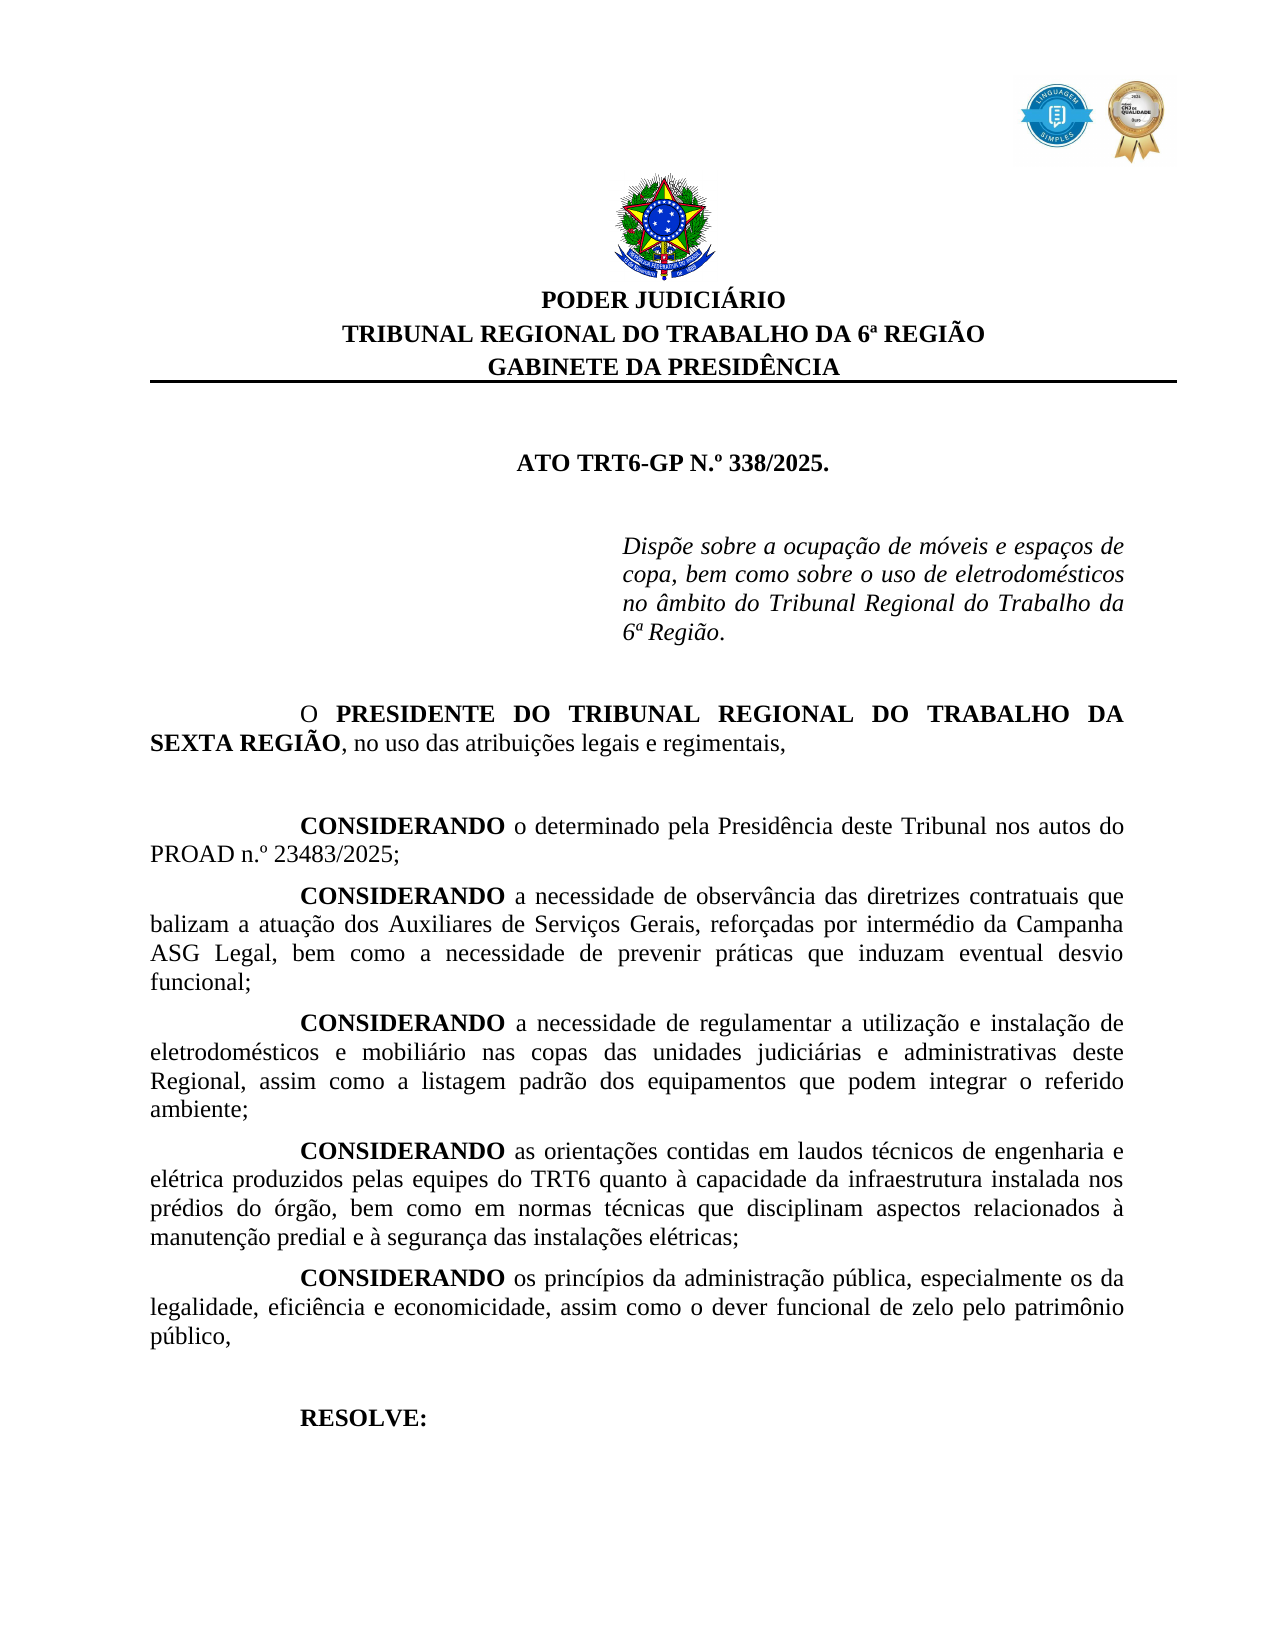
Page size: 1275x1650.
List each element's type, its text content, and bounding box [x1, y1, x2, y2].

text CONSIDERANDO os princípios da administração pública, especialmente os da legalidade, eficiência e economicidade, assim como o dever funcional de zelo pelo patrimônio público, [150, 1263, 1125, 1349]
text CONSIDERANDO o determinado pela Presidência deste Tribunal nos autos do PROAD n.º 23483/2025; [150, 811, 1125, 868]
picture [1012, 75, 1178, 167]
text CONSIDERANDO as orientações contidas em laudos técnicos de engenharia e elétrica produzidos pelas equipes do TRT6 quanto à capacidade da infraestrutura instalada nos prédios do órgão, bem como em normas técnicas que disciplinam aspectos relacionados à manutenção predial e à segurança das instalações elétricas; [150, 1136, 1125, 1251]
text RESOLVE: [150, 1403, 1125, 1432]
text CONSIDERANDO a necessidade de observância das diretrizes contratuais que balizam a atuação dos Auxiliares de Serviços Gerais, reforçadas por intermédio da Campanha ASG Legal, bem como a necessidade de prevenir práticas que induzam eventual desvio funcional; [150, 881, 1125, 996]
text Dispõe sobre a ocupação de móveis e espaços de copa, bem como sobre o uso de eletrodomésticos no âmbito do Tribunal Regional do Trabalho da 6ª Região. [622, 531, 1125, 646]
picture [609, 170, 718, 282]
text ATO TRT6-GP N.º 338/2025. [150, 448, 1196, 477]
text O PRESIDENTE DO TRIBUNAL REGIONAL DO TRABALHO DA SEXTA REGIÃO, no uso das atribuições legais e regimentais, [150, 699, 1125, 757]
text CONSIDERANDO a necessidade de regulamentar a utilização e instalação de eletrodomésticos e mobiliário nas copas das unidades judiciárias e administrativas deste Regional, assim como a listagem padrão dos equipamentos que podem integrar o referido ambiente; [150, 1008, 1125, 1123]
